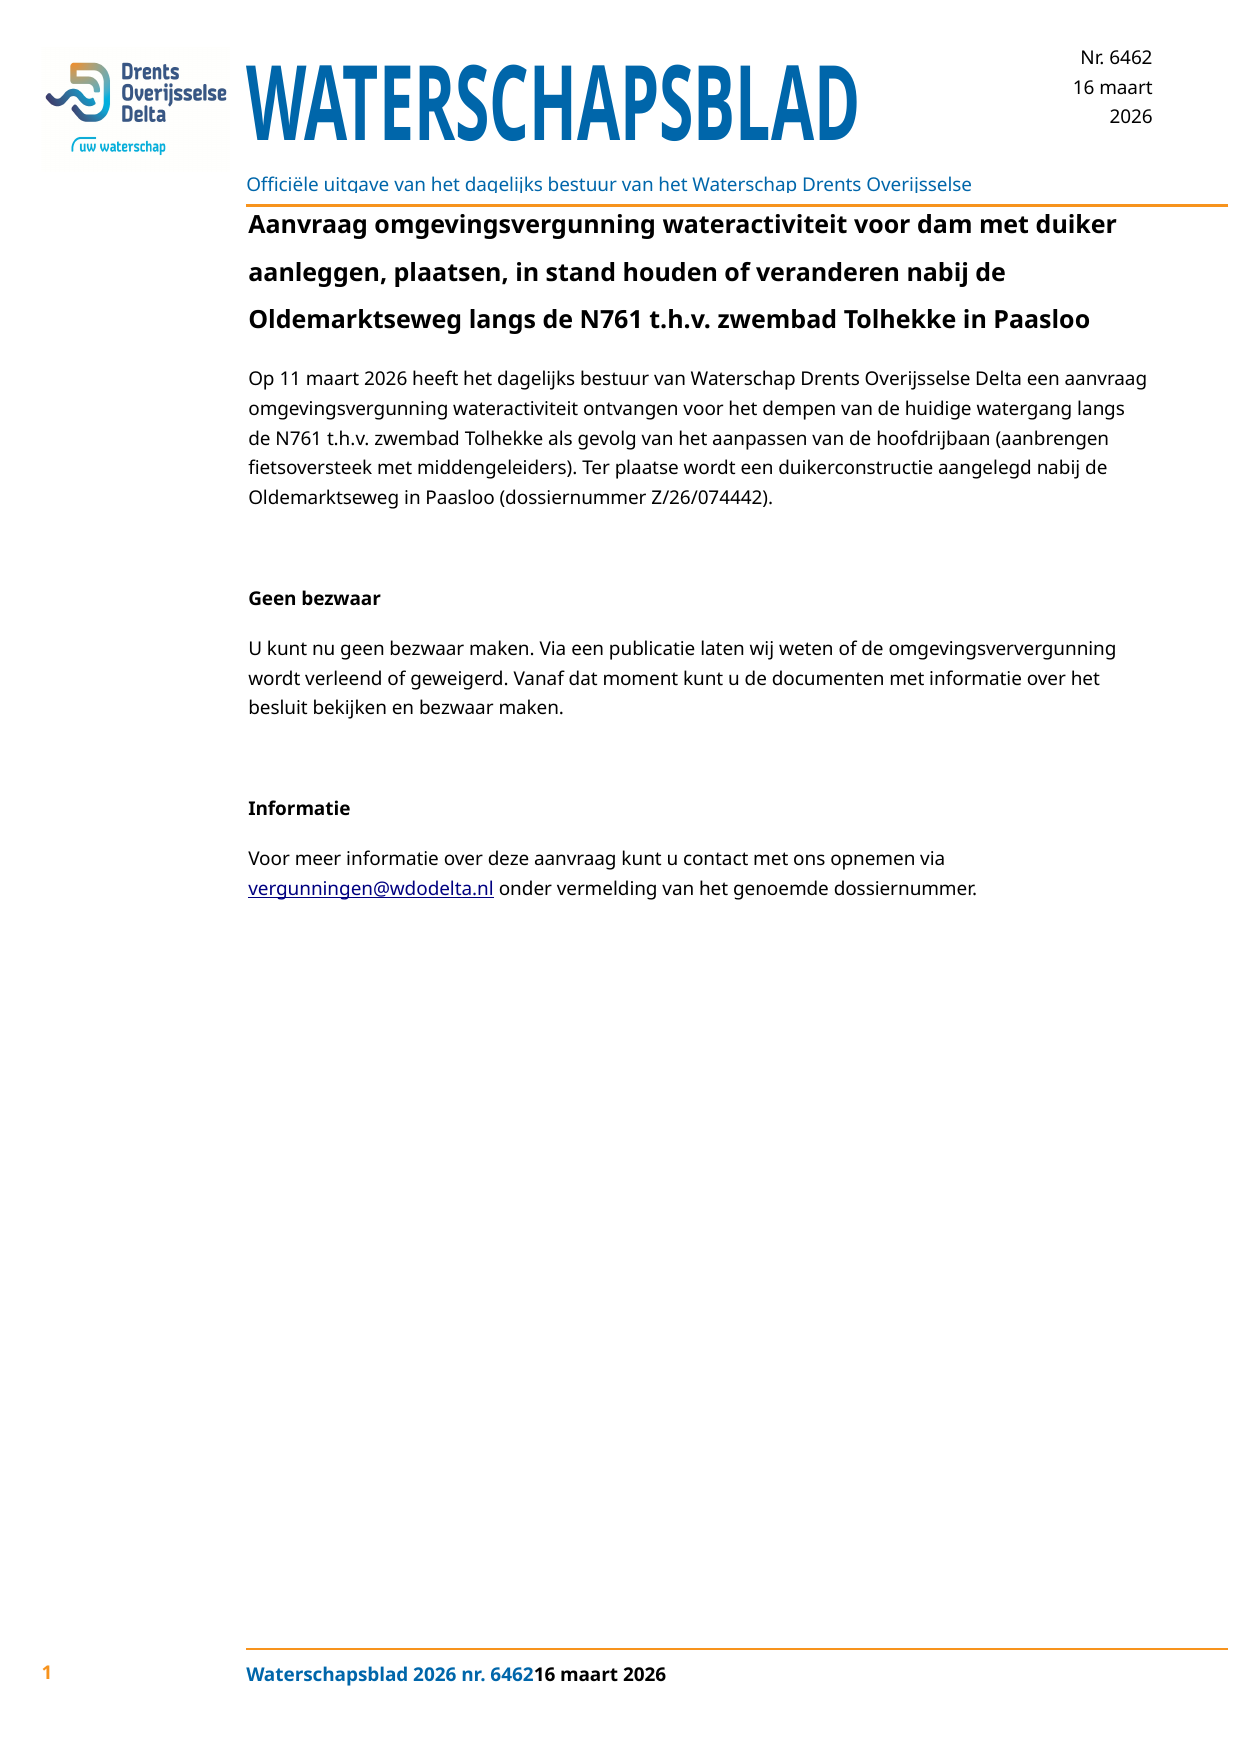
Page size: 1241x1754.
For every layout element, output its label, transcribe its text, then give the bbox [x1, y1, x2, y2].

text Voor meer informatie over deze aanvraag kunt u contact met ons opnemen via vergunningen@wdodelta.nl onder vermelding van het genoemde dossiernummer. [248, 846, 1152, 901]
text Aanvraag omgevingsvergunning wateractiviteit voor dam met duiker aanleggen, plaatsen, in stand houden of veranderen nabij de Oldemarktseweg langs de N761 t.h.v. zwembad Tolhekke in Paasloo [248, 207, 1152, 336]
picture [41, 47, 231, 172]
text Informatie [248, 795, 1152, 821]
text U kunt nu geen bezwaar maken. Via een publicatie laten wij weten of de omgevingsververgunning wordt verleend of geweigerd. Vanaf dat moment kunt u de documenten met informatie over het besluit bekijken en bezwaar maken. [248, 635, 1152, 720]
text Op 11 maart 2026 heeft het dagelijks bestuur van Waterschap Drents Overijsselse Delta een aanvraag omgevingsvergunning wateractiviteit ontvangen voor het dempen van de huidige watergang langs de N761 t.h.v. zwembad Tolhekke als gevolg van het aanpassen van de hoofdrijbaan (aanbrengen fietsoversteek met middengeleiders). Ter plaatse wordt een duikerconstructie aangelegd nabij de Oldemarktseweg in Paasloo (dossiernummer Z/26/074442). [248, 366, 1152, 509]
text Geen bezwaar [248, 585, 1152, 610]
